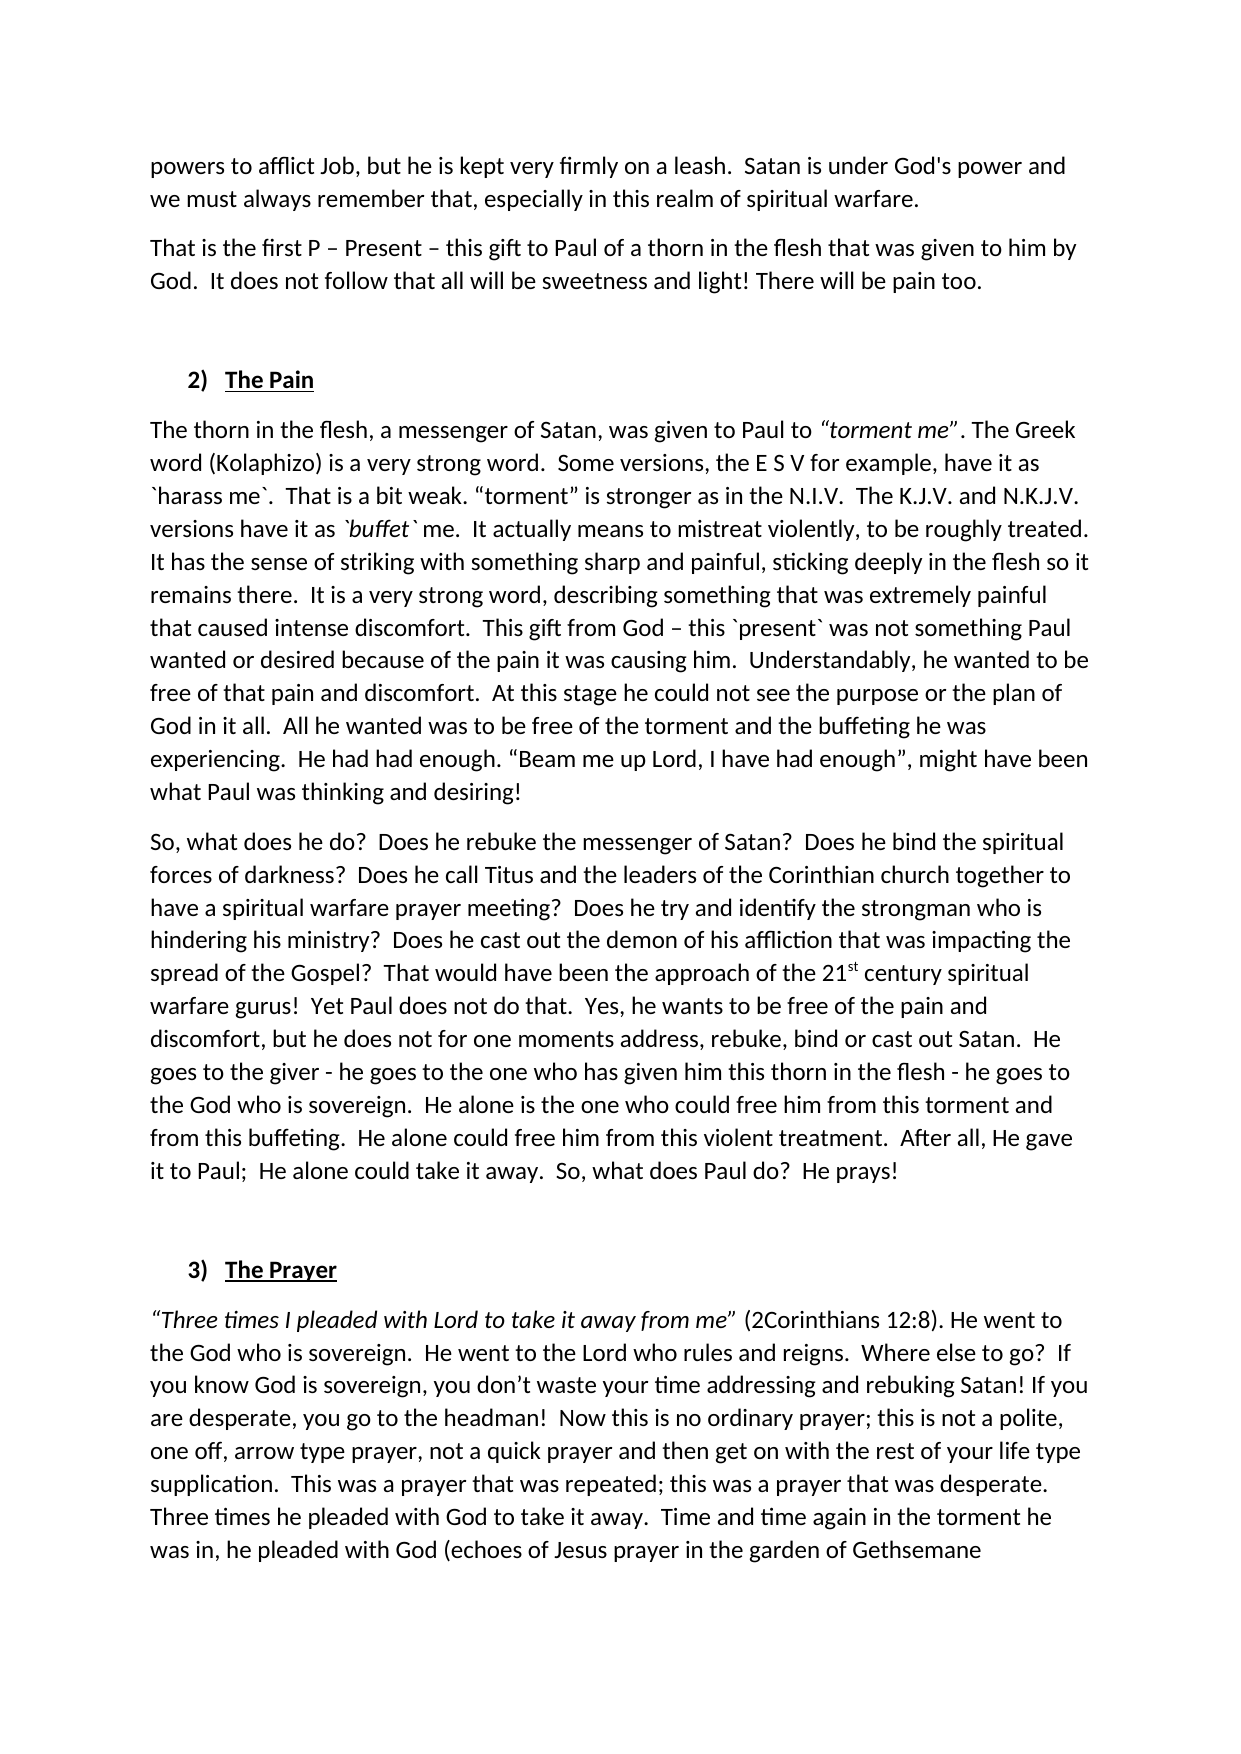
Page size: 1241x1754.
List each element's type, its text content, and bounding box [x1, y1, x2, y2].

list The Pain [187, 364, 1090, 395]
text powers to afflict Job, but he is kept very firmly on a leash. Satan is under God's power and we must always remember that, especially in this realm of spiritual warfare. [150, 150, 1090, 213]
list The Prayer [187, 1254, 1090, 1285]
text That is the first P – Present – this gift to Paul of a thorn in the flesh that was given to him by God. It does not follow that all will be sweetness and light! There will be pain too. [150, 232, 1090, 296]
list The thorn in the flesh, a messenger of Satan, was given to Paul to “torment me”. The Greek word (Kolaphizo) is a very strong word. Some versions, the E S V for example, have it as `harass me`. That is a bit weak. “torment” is stronger as in the N.I.V. The K.J.V. and N.K.J.V. versions have it as `buffet` me. It actually means to mistreat violently, to be roughly treated. It has the sense of striking with something sharp and painful, sticking deeply in the flesh so it remains there. It is a very strong word, describing something that was extremely painful that caused intense discomfort. This gift from God – this `present` was not something Paul wanted or desired because of the pain it was causing him. Understandably, he wanted to be free of that pain and discomfort. At this stage he could not see the purpose or the plan of God in it all. All he wanted was to be free of the torment and the buffeting he was experiencing. He had had enough. “Beam me up Lord, I have had enough”, might have been what Paul was thinking and desiring! [150, 414, 1090, 807]
list So, what does he do? Does he rebuke the messenger of Satan? Does he bind the spiritual forces of darkness? Does he call Titus and the leaders of the Corinthian church together to have a spiritual warfare prayer meeting? Does he try and identify the strongman who is hindering his ministry? Does he cast out the demon of his affliction that was impacting the spread of the Gospel? That would have been the approach of the 21st century spiritual warfare gurus! Yet Paul does not do that. Yes, he wants to be free of the pain and discomfort, but he does not for one moments address, rebuke, bind or cast out Satan. He goes to the giver - he goes to the one who has given him this thorn in the flesh - he goes to the God who is sovereign. He alone is the one who could free him from this torment and from this buffeting. He alone could free him from this violent treatment. After all, He gave it to Paul; He alone could take it away. So, what does Paul do? He prays! [150, 826, 1090, 1186]
list “Three times I pleaded with Lord to take it away from me” (2Corinthians 12:8). He went to the God who is sovereign. He went to the Lord who rules and reigns. Where else to go? If you know God is sovereign, you don’t waste your time addressing and rebuking Satan! If you are desperate, you go to the headman! Now this is no ordinary prayer; this is not a polite, one off, arrow type prayer, not a quick prayer and then get on with the rest of your life type supplication. This was a prayer that was repeated; this was a prayer that was desperate. Three times he pleaded with God to take it away. Time and time again in the torment he was in, he pleaded with God (echoes of Jesus prayer in the garden of Gethsemane [150, 1304, 1090, 1565]
